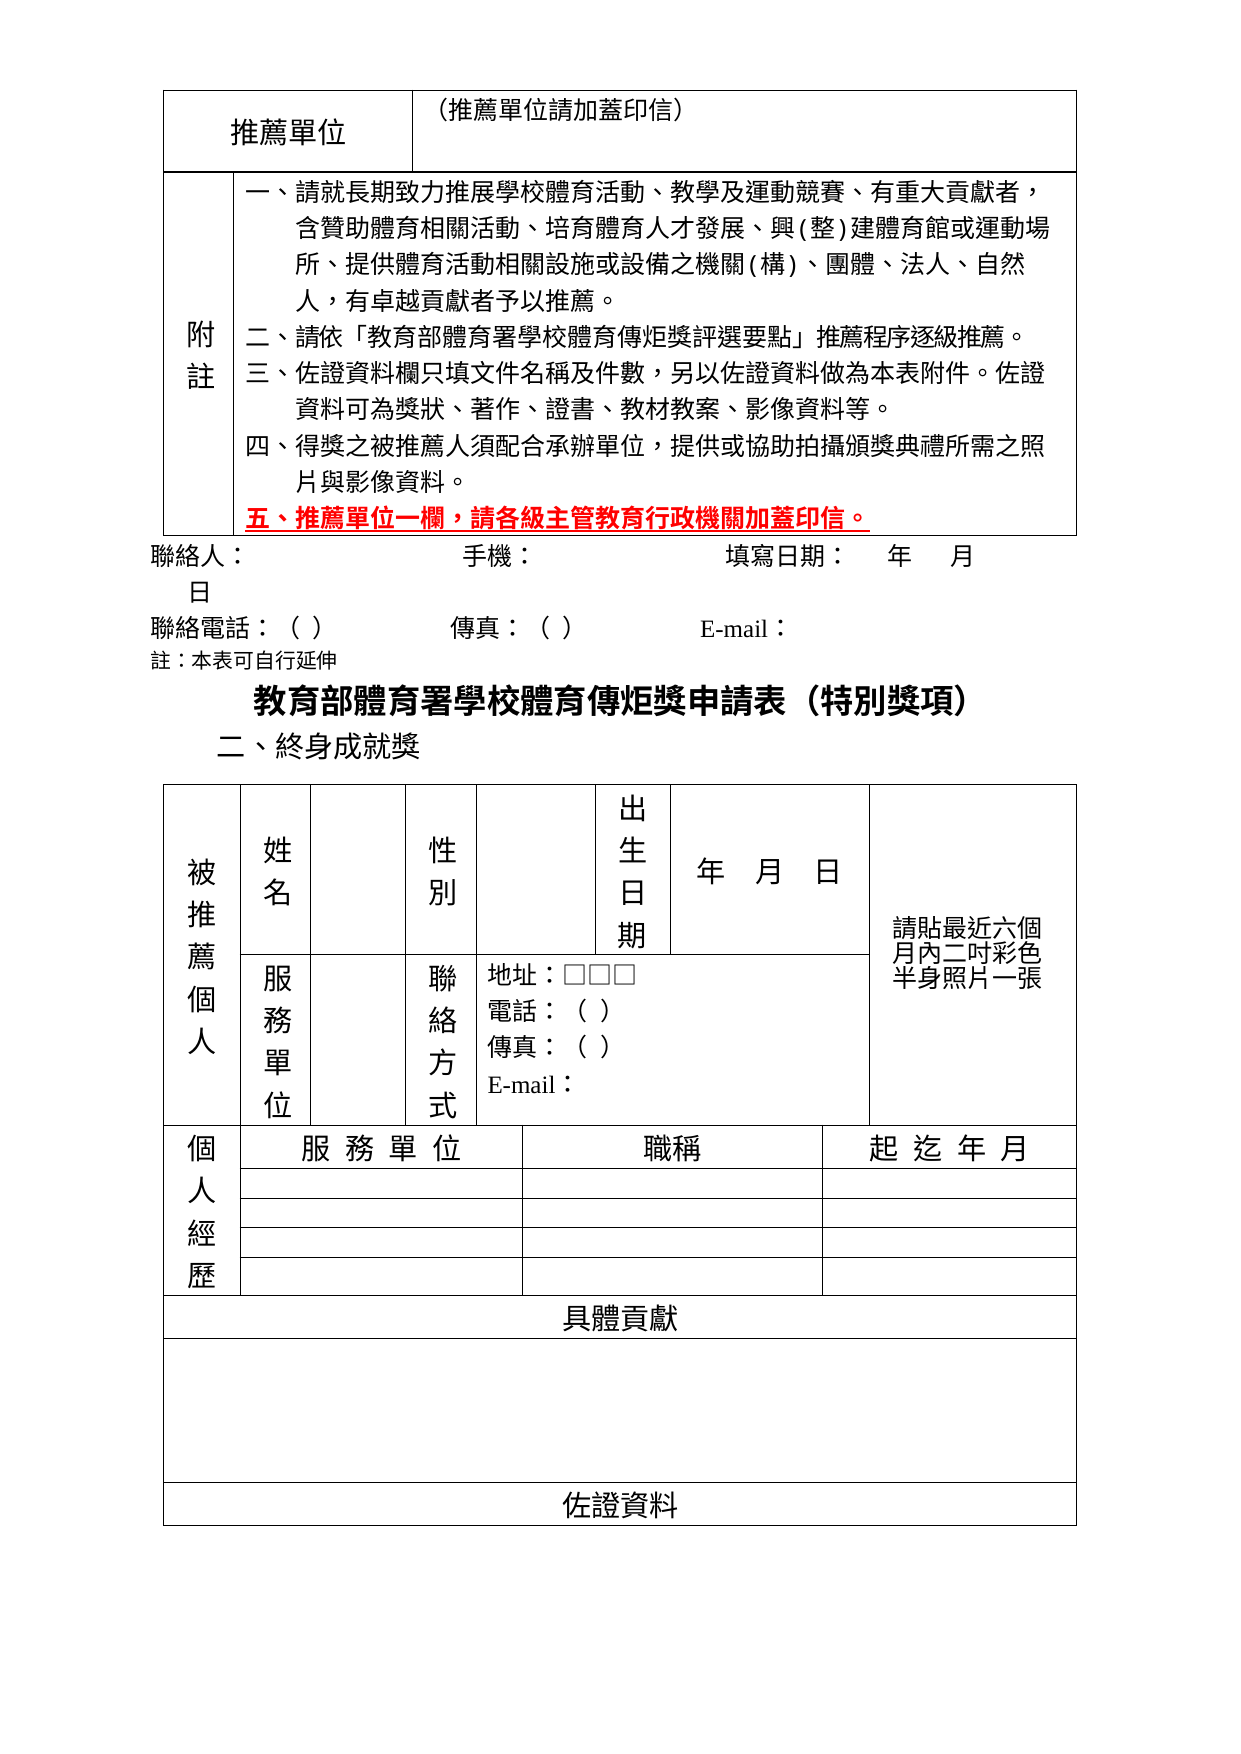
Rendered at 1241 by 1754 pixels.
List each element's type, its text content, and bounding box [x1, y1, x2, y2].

table_cell [311, 955, 405, 1124]
table_cell 一、請就長期致力推展學校體育活動、教學及運動競賽、有重大貢獻者，含贊助體育相關活動、培育體育人才發展、興(整)建體育館或運動場所、提供體育活動相關設施或設備之機關(構)、團體、法人、自然人，有卓越貢獻者予以推薦。 二、請依「教育部體育署學校體育傳炬獎評選要點」推薦程序逐級推薦。 三、佐證資料欄只填文件名稱及件數，另以佐證資料做為本表附件。佐證資料可為獎狀、著作、證書、教材教案、影像資料等。 四、得獎之被推薦人須配合承辦單位，提供或協助拍攝頒獎典禮所需之照片與影像資料。 五、推薦單位一欄，請各級主管教育行政機關加蓋印信。 [234, 173, 1076, 535]
table_header 請貼最近六個月內二吋彩色半身照片一張 [870, 785, 1076, 1124]
table_header [477, 785, 595, 954]
table_cell [523, 1169, 822, 1197]
table_cell [823, 1199, 1076, 1227]
table_cell [823, 1228, 1076, 1257]
table_cell 推薦單位 [164, 91, 412, 171]
table_header 姓名 [241, 785, 310, 954]
table_cell 佐證資料 [164, 1483, 1076, 1525]
table_header [311, 785, 405, 954]
text 教育部體育署學校體育傳炬獎申請表（特別獎項） [137, 675, 1103, 723]
table_cell 起 迄 年 月 [823, 1126, 1076, 1168]
table_header 被推薦個人 [164, 785, 240, 1124]
table_cell [523, 1228, 822, 1257]
table_cell 個人經歷 [164, 1126, 240, 1295]
table_cell （推薦單位請加蓋印信） [413, 91, 1076, 171]
table_cell 具體貢獻 [164, 1296, 1076, 1338]
table_cell [523, 1199, 822, 1227]
text 聯絡電話：（ ） 傳真：（ ） E-mail： [150, 608, 1053, 645]
table_cell [241, 1199, 522, 1227]
table_header 性別 [406, 785, 476, 954]
table_cell 聯絡方式 [406, 955, 476, 1124]
table_cell 地址：□□□ 電話：（ ） 傳真：（ ） E-mail： [477, 955, 869, 1124]
text 二、終身成就獎 [187, 723, 1053, 765]
text 聯絡人： 手機： 填寫日期： 年 月 日 [150, 536, 1003, 608]
table_cell [523, 1258, 822, 1295]
table_cell [823, 1169, 1076, 1197]
table_cell 附註 [164, 173, 233, 535]
table_cell [164, 1339, 1076, 1482]
text 註：本表可自行延伸 [150, 645, 1053, 675]
table_cell [823, 1258, 1076, 1295]
table_cell 服 務 單 位 [241, 1126, 522, 1168]
table_header 年 月 日 [671, 785, 869, 954]
table_header 出生日期 [596, 785, 670, 954]
table_cell 服務單位 [241, 955, 310, 1124]
table_cell [241, 1169, 522, 1197]
table_cell 職稱 [523, 1126, 822, 1168]
table_cell [241, 1258, 522, 1295]
table_cell [241, 1228, 522, 1257]
